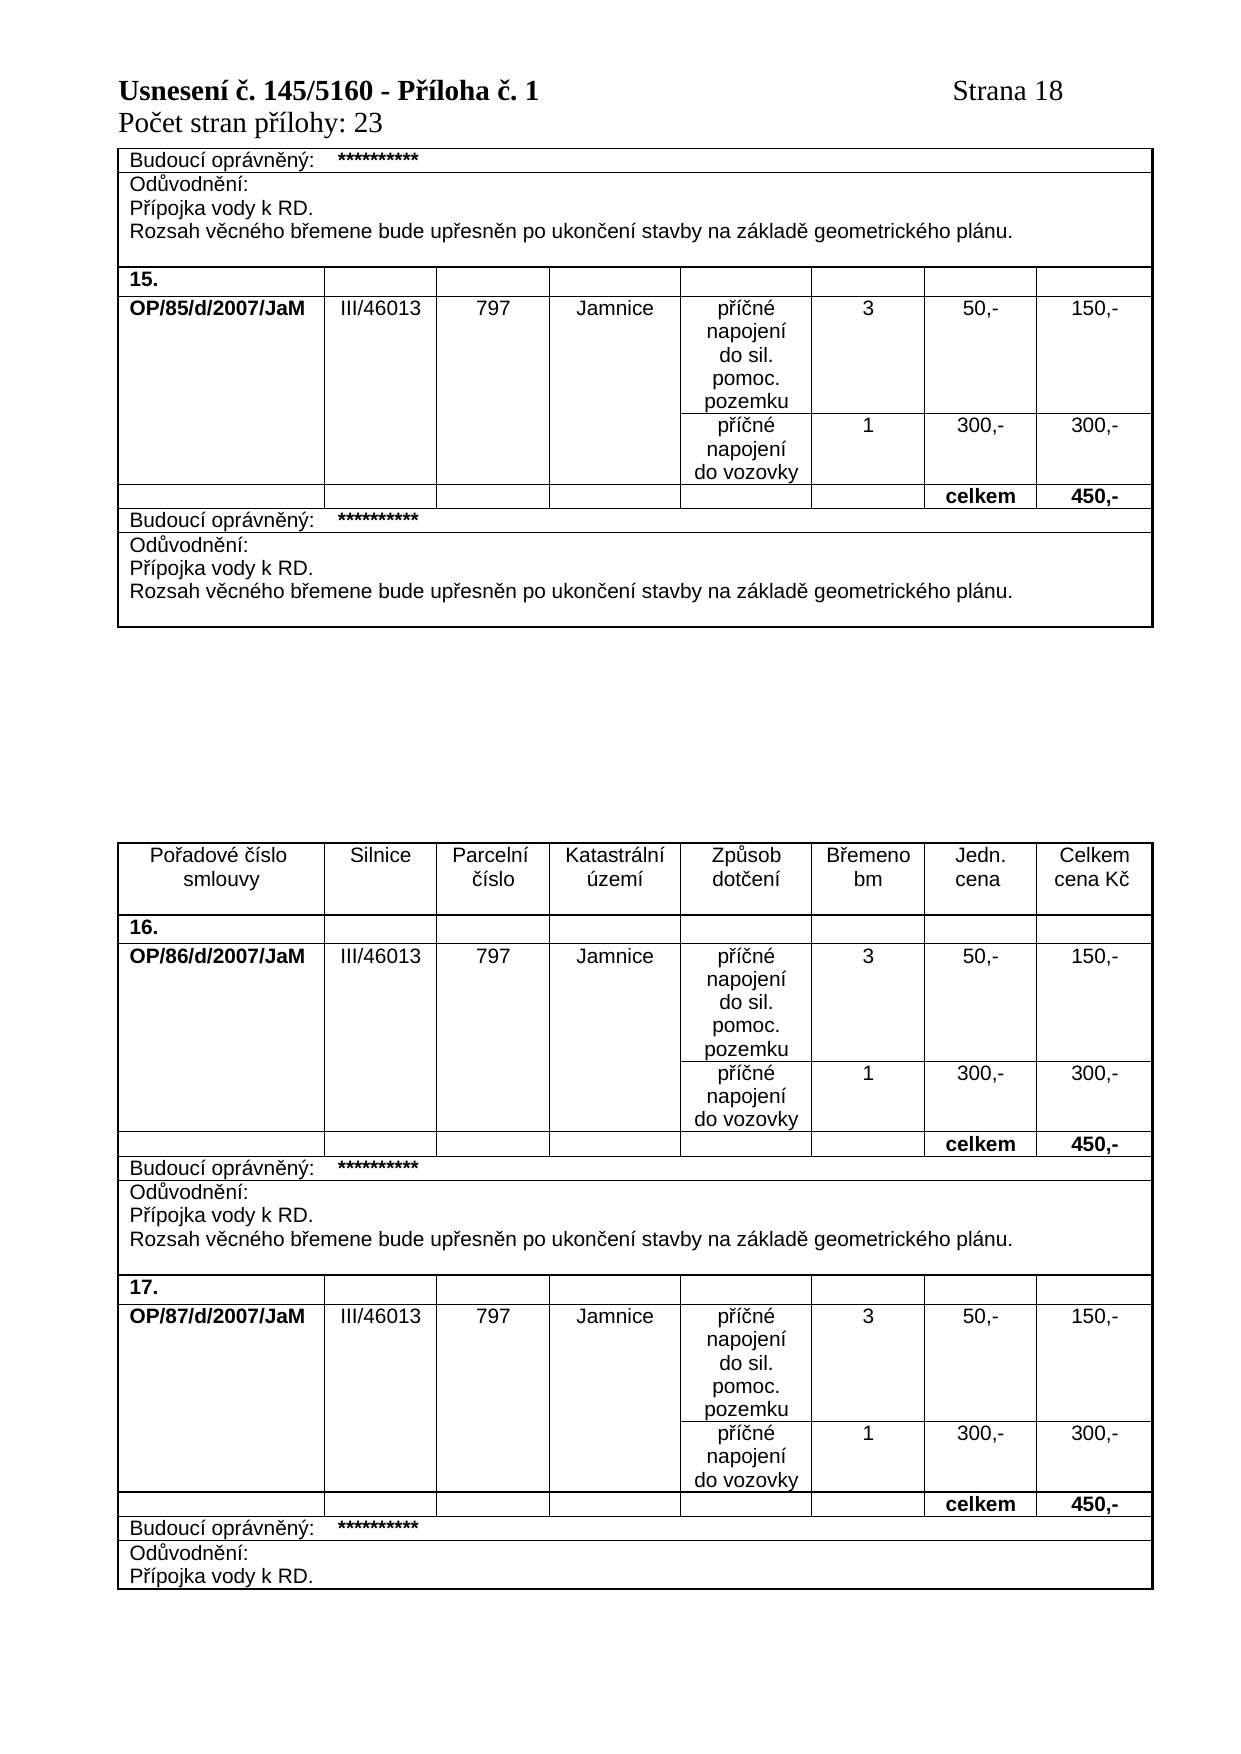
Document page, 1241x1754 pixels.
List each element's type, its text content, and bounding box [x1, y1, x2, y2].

table_header 150,- [1037, 1305, 1151, 1421]
table_header Silnice [325, 844, 436, 913]
table_cell 450,- [1037, 1132, 1151, 1156]
table_cell Odůvodnění: Přípojka vody k RD. [119, 1541, 1151, 1587]
table_cell [812, 268, 924, 296]
table_cell [681, 1493, 811, 1516]
table_cell [325, 916, 436, 943]
table_cell 300,- [1037, 414, 1151, 484]
table_cell [681, 485, 811, 508]
table_cell [681, 916, 811, 943]
table_header 3 [812, 1305, 924, 1421]
table_cell [550, 1132, 680, 1156]
table_cell 300,- [925, 1062, 1036, 1131]
table_cell [812, 1493, 924, 1516]
table_cell příčné napojení do vozovky [681, 414, 811, 484]
table_cell 1 [812, 1062, 924, 1131]
table_cell [681, 1132, 811, 1156]
table_cell [812, 916, 924, 943]
table_cell Budoucí oprávněný: ********** [119, 1517, 1151, 1540]
table_cell [119, 485, 324, 508]
table_header Způsob dotčení [681, 844, 811, 913]
table_cell [550, 916, 680, 943]
table_cell 300,- [1037, 1422, 1151, 1491]
table_cell [812, 1276, 924, 1303]
table_cell Budoucí oprávněný: ********** [119, 149, 1151, 172]
table_header 50,- [925, 297, 1036, 413]
table_cell 300,- [925, 1422, 1036, 1491]
table_header 150,- [1037, 944, 1151, 1061]
table_cell [1037, 268, 1151, 296]
table_cell III/46013 [325, 297, 436, 484]
table_header Břemeno bm [812, 844, 924, 913]
table_header 150,- [1037, 297, 1151, 413]
table_cell [119, 1493, 324, 1516]
table_cell [812, 485, 924, 508]
table_header Jedn. cena [925, 844, 1036, 913]
table_cell [550, 485, 680, 508]
table_cell [812, 1132, 924, 1156]
table_cell [550, 1493, 680, 1516]
table_cell celkem [925, 1132, 1036, 1156]
table_cell Jamnice [550, 297, 680, 484]
table_cell 797 [437, 297, 549, 484]
table_cell [681, 268, 811, 296]
table_header 50,- [925, 944, 1036, 1061]
table_cell 17. [119, 1276, 324, 1303]
table_header Celkem cena Kč [1037, 844, 1151, 913]
table_cell [325, 1276, 436, 1303]
table_cell Budoucí oprávněný: ********** [119, 509, 1151, 532]
table_cell OP/85/d/2007/JaM [119, 297, 324, 484]
table_cell [1037, 1276, 1151, 1303]
table_cell Jamnice [550, 944, 680, 1131]
table_cell 450,- [1037, 1493, 1151, 1516]
table_header 3 [812, 297, 924, 413]
table_cell [925, 1276, 1036, 1303]
table_cell Odůvodnění: Přípojka vody k RD. Rozsah věcného břemene bude upřesněn po ukončení stavby na základě geometrického plánu. [119, 1181, 1151, 1274]
table_header 3 [812, 944, 924, 1061]
table_header Pořadové číslo smlouvy [119, 844, 324, 913]
table_cell III/46013 [325, 944, 436, 1131]
table_cell celkem [925, 1493, 1036, 1516]
table_cell OP/87/d/2007/JaM [119, 1305, 324, 1491]
table_cell příčné napojení do vozovky [681, 1422, 811, 1491]
table_cell 1 [812, 414, 924, 484]
table_cell celkem [925, 485, 1036, 508]
table_cell 15. [119, 268, 324, 296]
table_cell 797 [437, 944, 549, 1131]
table_cell [437, 1276, 549, 1303]
table_cell [925, 268, 1036, 296]
table_cell 300,- [1037, 1062, 1151, 1131]
table_header příčné napojení do sil. pomoc. pozemku [681, 297, 811, 413]
table_cell [1037, 916, 1151, 943]
table_cell [119, 1132, 324, 1156]
table_cell [437, 485, 549, 508]
table_header Katastrální území [550, 844, 680, 913]
table_cell [325, 1132, 436, 1156]
table_cell OP/86/d/2007/JaM [119, 944, 324, 1131]
table_cell [550, 268, 680, 296]
table_cell [325, 485, 436, 508]
table_cell Jamnice [550, 1305, 680, 1491]
table_cell 300,- [925, 414, 1036, 484]
table_cell [437, 268, 549, 296]
table_cell 1 [812, 1422, 924, 1491]
table_cell [550, 1276, 680, 1303]
table_cell 16. [119, 916, 324, 943]
table_cell [437, 1493, 549, 1516]
table_cell [925, 916, 1036, 943]
table_cell 450,- [1037, 485, 1151, 508]
table_cell [325, 268, 436, 296]
table_header Parcelní číslo [437, 844, 549, 913]
table_cell [325, 1493, 436, 1516]
table_cell 797 [437, 1305, 549, 1491]
table_header 50,- [925, 1305, 1036, 1421]
table_cell Budoucí oprávněný: ********** [119, 1157, 1151, 1180]
table_cell příčné napojení do vozovky [681, 1062, 811, 1131]
table_cell [681, 1276, 811, 1303]
table_cell III/46013 [325, 1305, 436, 1491]
table_cell [437, 916, 549, 943]
table_header příčné napojení do sil. pomoc. pozemku [681, 1305, 811, 1421]
table_cell Odůvodnění: Přípojka vody k RD. Rozsah věcného břemene bude upřesněn po ukončení stavby na základě geometrického plánu. [119, 533, 1151, 626]
table_cell [437, 1132, 549, 1156]
table_header příčné napojení do sil. pomoc. pozemku [681, 944, 811, 1061]
table_cell Odůvodnění: Přípojka vody k RD. Rozsah věcného břemene bude upřesněn po ukončení stavby na základě geometrického plánu. [119, 173, 1151, 266]
